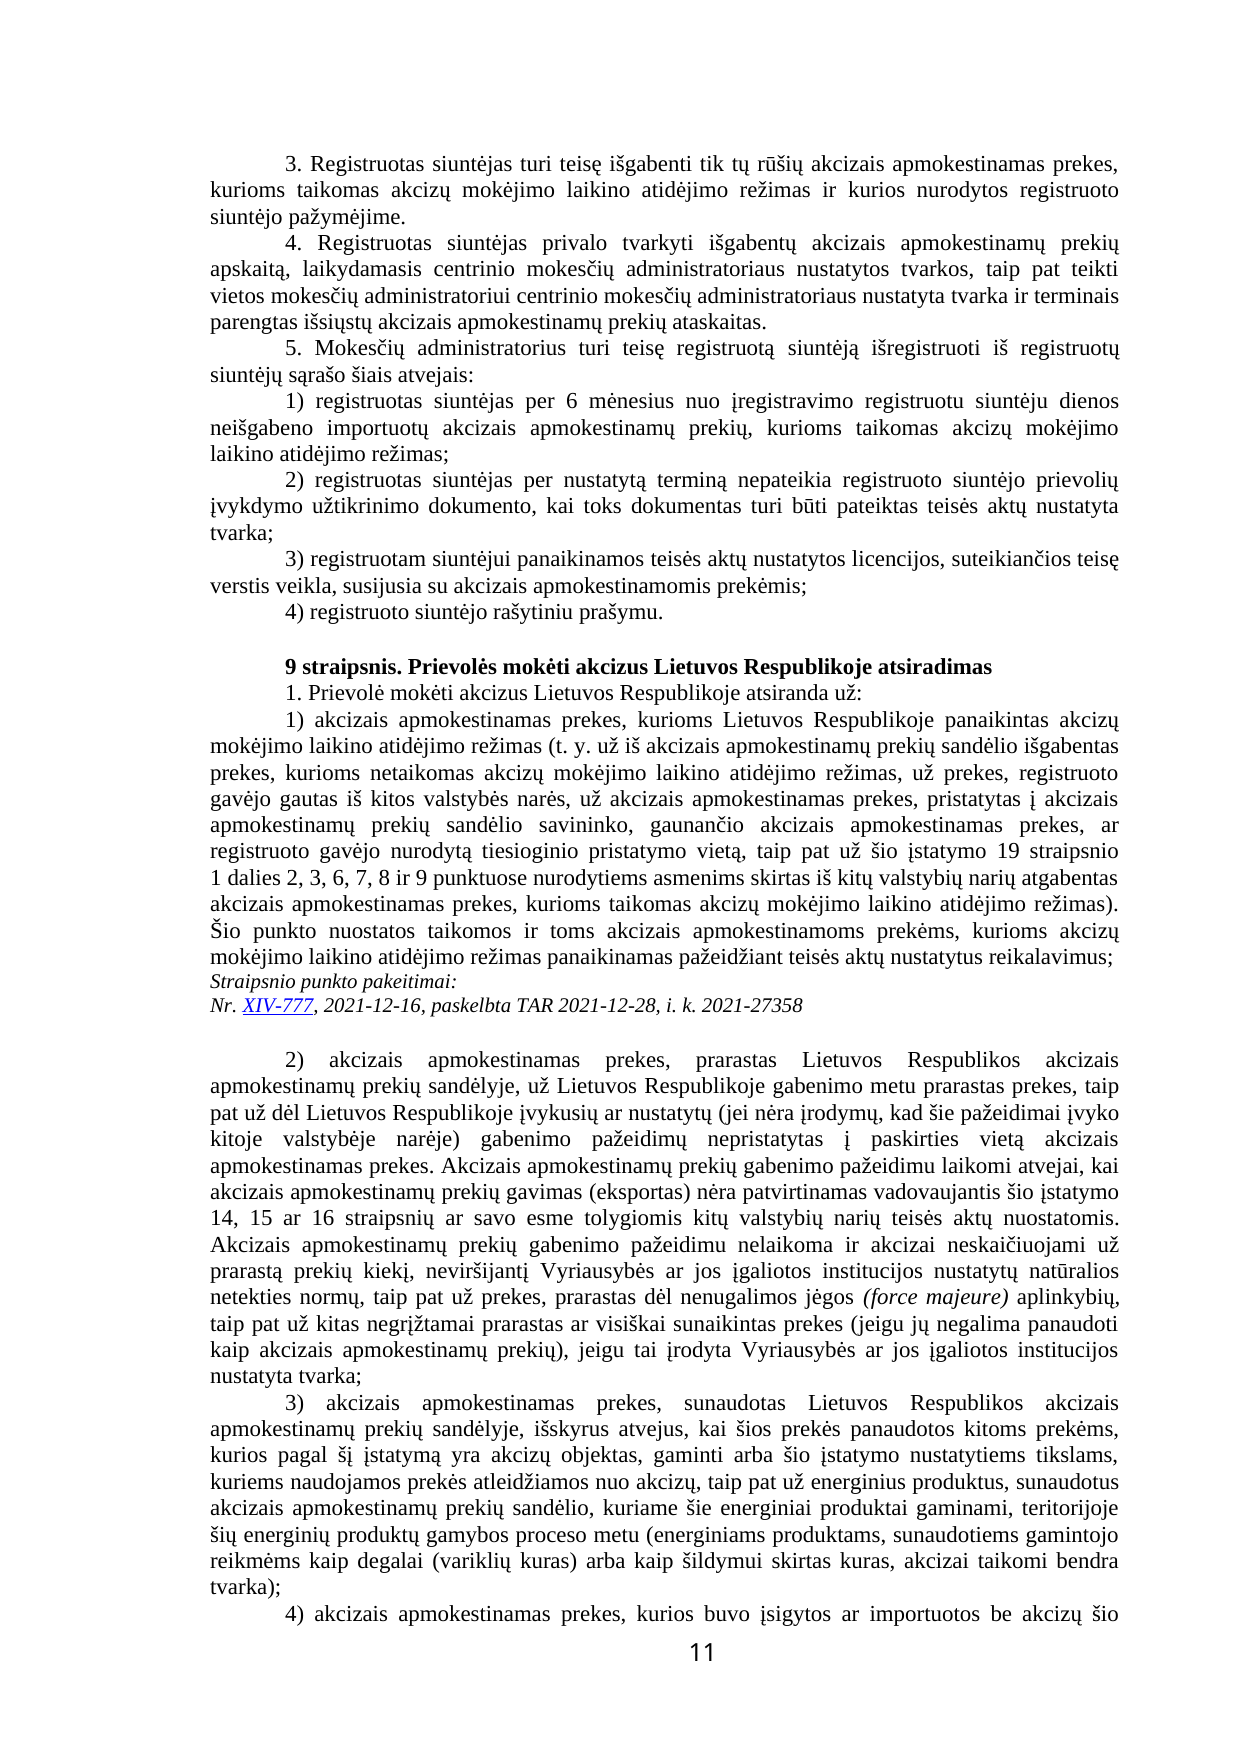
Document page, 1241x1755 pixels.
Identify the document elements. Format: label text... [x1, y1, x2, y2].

text Straipsnio punkto pakeitimai: [210, 969, 1120, 993]
text 1) akcizais apmokestinamas prekes, kurioms Lietuvos Respublikoje panaikintas akcizų mokėjimo laikino atidėjimo režimas (t. y. už iš akcizais apmokestinamų prekių sandėlio išgabentas prekes, kurioms netaikomas akcizų mokėjimo laikino atidėjimo režimas, už prekes, registruoto gavėjo gautas iš kitos valstybės narės, už akcizais apmokestinamas prekes, pristatytas į akcizais apmokestinamų prekių sandėlio savininko, gaunančio akcizais apmokestinamas prekes, ar registruoto gavėjo nurodytą tiesioginio pristatymo vietą, taip pat už šio įstatymo 19 straipsnio 1 dalies 2, 3, 6, 7, 8 ir 9 punktuose nurodytiems asmenims skirtas iš kitų valstybių narių atgabentas akcizais apmokestinamas prekes, kurioms taikomas akcizų mokėjimo laikino atidėjimo režimas). Šio punkto nuostatos taikomos ir toms akcizais apmokestinamoms prekėms, kurioms akcizų mokėjimo laikino atidėjimo režimas panaikinamas pažeidžiant teisės aktų nustatytus reikalavimus; [210, 706, 1120, 969]
text 5. Mokesčių administratorius turi teisę registruotą siuntėją išregistruoti iš registruotų siuntėjų sąrašo šiais atvejais: [210, 334, 1120, 387]
text 3. Registruotas siuntėjas turi teisę išgabenti tik tų rūšių akcizais apmokestinamas prekes, kurioms taikomas akcizų mokėjimo laikino atidėjimo režimas ir kurios nurodytos registruoto siuntėjo pažymėjime. [210, 150, 1120, 229]
text 4) registruoto siuntėjo rašytiniu prašymu. [210, 598, 1120, 624]
text Nr. XIV-777, 2021-12-16, paskelbta TAR 2021-12-28, i. k. 2021-27358 [210, 993, 1120, 1017]
text 3) akcizais apmokestinamas prekes, sunaudotas Lietuvos Respublikos akcizais apmokestinamų prekių sandėlyje, išskyrus atvejus, kai šios prekės panaudotos kitoms prekėms, kurios pagal šį įstatymą yra akcizų objektas, gaminti arba šio įstatymo nustatytiems tikslams, kuriems naudojamos prekės atleidžiamos nuo akcizų, taip pat už energinius produktus, sunaudotus akcizais apmokestinamų prekių sandėlio, kuriame šie energiniai produktai gaminami, teritorijoje šių energinių produktų gamybos proceso metu (energiniams produktams, sunaudotiems gamintojo reikmėms kaip degalai (variklių kuras) arba kaip šildymui skirtas kuras, akcizai taikomi bendra tvarka); [210, 1389, 1120, 1600]
text 1. Prievolė mokėti akcizus Lietuvos Respublikoje atsiranda už: [210, 679, 1120, 706]
text 2) registruotas siuntėjas per nustatytą terminą nepateikia registruoto siuntėjo prievolių įvykdymo užtikrinimo dokumento, kai toks dokumentas turi būti pateiktas teisės aktų nustatyta tvarka; [210, 466, 1120, 545]
text 9 straipsnis. Prievolės mokėti akcizus Lietuvos Respublikoje atsiradimas [210, 653, 1120, 679]
text 3) registruotam siuntėjui panaikinamos teisės aktų nustatytos licencijos, suteikiančios teisę verstis veikla, susijusia su akcizais apmokestinamomis prekėmis; [210, 545, 1120, 598]
text 2) akcizais apmokestinamas prekes, prarastas Lietuvos Respublikos akcizais apmokestinamų prekių sandėlyje, už Lietuvos Respublikoje gabenimo metu prarastas prekes, taip pat už dėl Lietuvos Respublikoje įvykusių ar nustatytų (jei nėra įrodymų, kad šie pažeidimai įvyko kitoje valstybėje narėje) gabenimo pažeidimų nepristatytas į paskirties vietą akcizais apmokestinamas prekes. Akcizais apmokestinamų prekių gabenimo pažeidimu laikomi atvejai, kai akcizais apmokestinamų prekių gavimas (eksportas) nėra patvirtinamas vadovaujantis šio įstatymo 14, 15 ar 16 straipsnių ar savo esme tolygiomis kitų valstybių narių teisės aktų nuostatomis. Akcizais apmokestinamų prekių gabenimo pažeidimu nelaikoma ir akcizai neskaičiuojami už prarastą prekių kiekį, neviršijantį Vyriausybės ar jos įgaliotos institucijos nustatytų natūralios netekties normų, taip pat už prekes, prarastas dėl nenugalimos jėgos (force majeure) aplinkybių, taip pat už kitas negrįžtamai prarastas ar visiškai sunaikintas prekes (jeigu jų negalima panaudoti kaip akcizais apmokestinamų prekių), jeigu tai įrodyta Vyriausybės ar jos įgaliotos institucijos nustatyta tvarka; [210, 1046, 1120, 1389]
text 4) akcizais apmokestinamas prekes, kurios buvo įsigytos ar importuotos be akcizų šio [210, 1600, 1120, 1626]
text 1) registruotas siuntėjas per 6 mėnesius nuo įregistravimo registruotu siuntėju dienos neišgabeno importuotų akcizais apmokestinamų prekių, kurioms taikomas akcizų mokėjimo laikino atidėjimo režimas; [210, 387, 1120, 466]
text 4. Registruotas siuntėjas privalo tvarkyti išgabentų akcizais apmokestinamų prekių apskaitą, laikydamasis centrinio mokesčių administratoriaus nustatytos tvarkos, taip pat teikti vietos mokesčių administratoriui centrinio mokesčių administratoriaus nustatyta tvarka ir terminais parengtas išsiųstų akcizais apmokestinamų prekių ataskaitas. [210, 229, 1120, 334]
